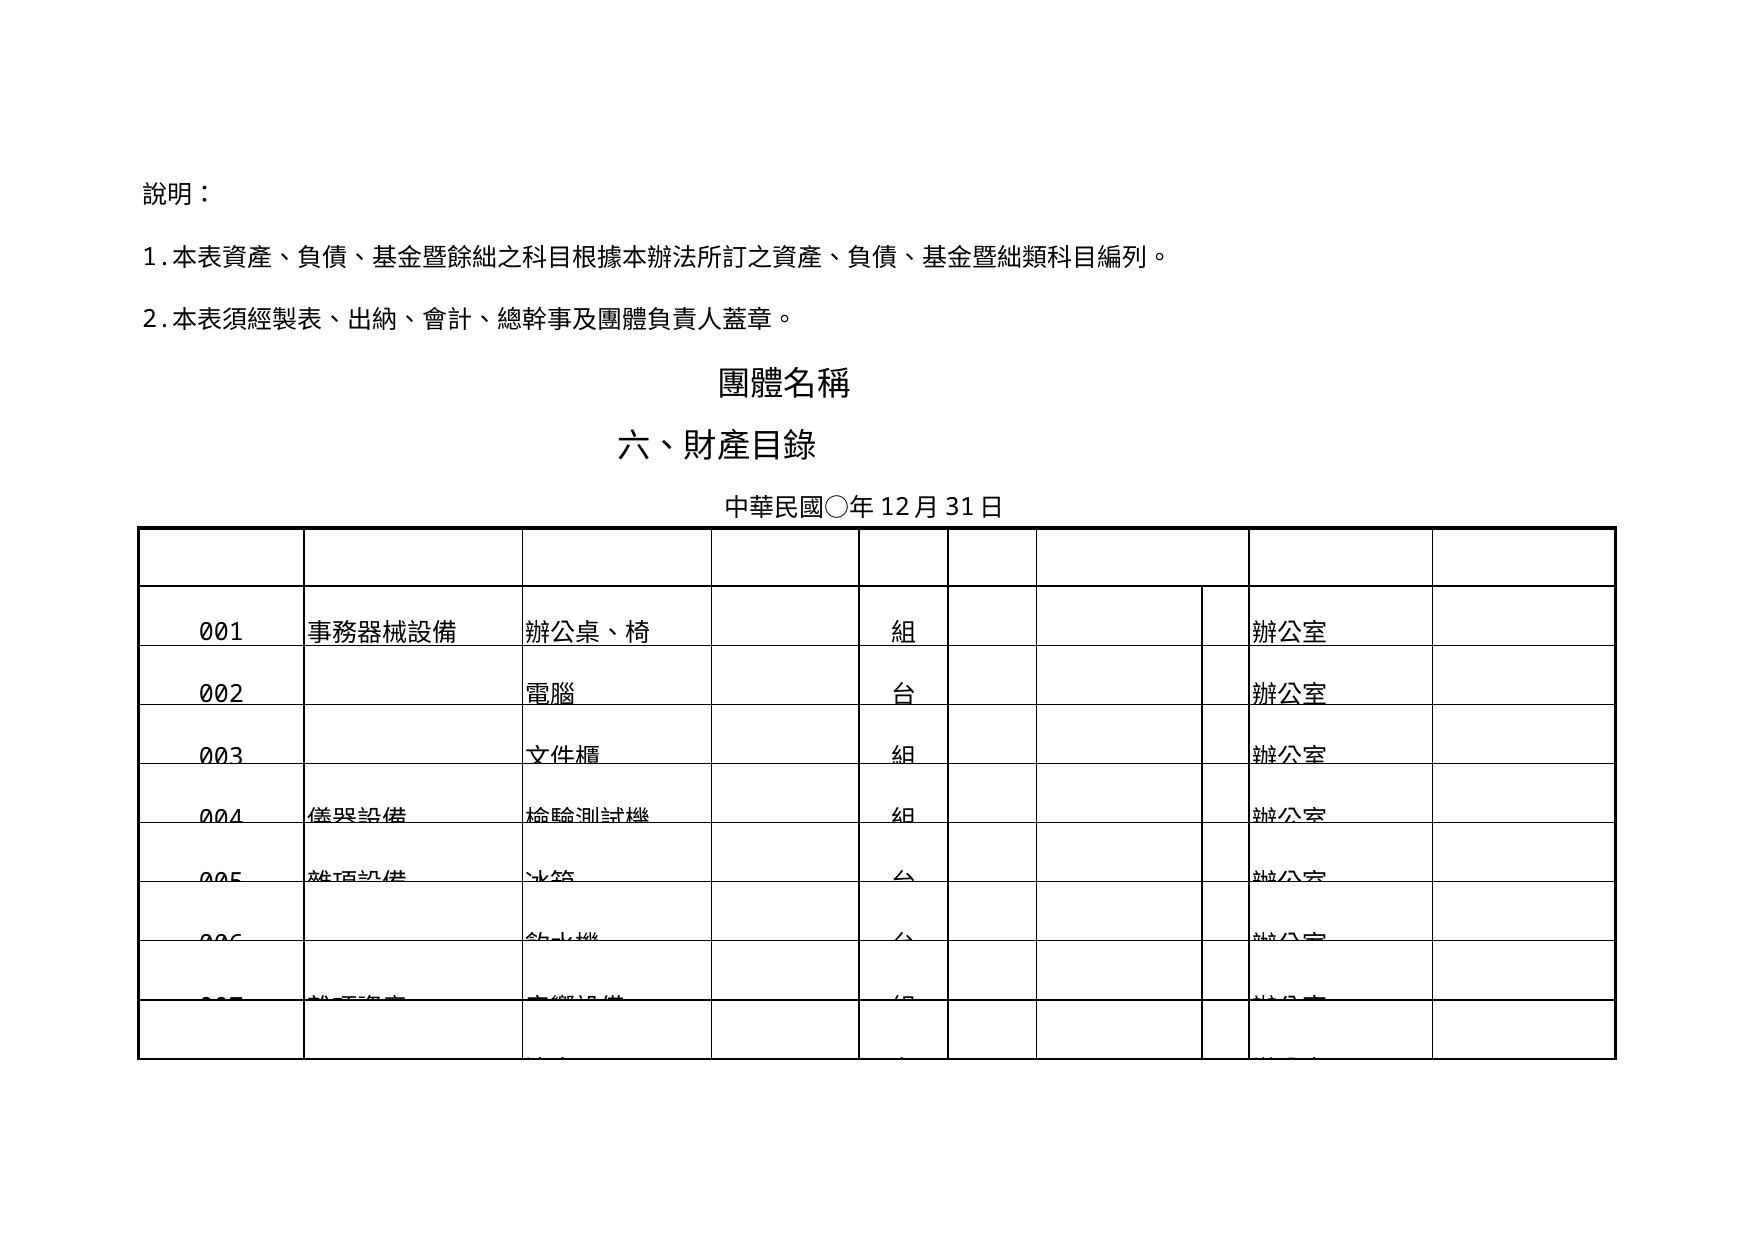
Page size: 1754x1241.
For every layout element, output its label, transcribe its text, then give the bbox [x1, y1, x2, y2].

table_header 金額 [1037, 530, 1248, 585]
table_cell [1203, 941, 1248, 999]
table_cell [712, 823, 858, 881]
table_cell [949, 587, 1036, 644]
table_cell [712, 764, 858, 822]
table_cell [1433, 1001, 1614, 1058]
table_header 財產編號 [140, 530, 303, 585]
table_cell [1203, 587, 1248, 644]
table_cell 飲水機 [523, 882, 711, 940]
table_cell [1037, 646, 1201, 703]
table_cell [1037, 705, 1201, 763]
table_cell [1433, 941, 1614, 999]
table_cell 音響設備 [523, 941, 711, 999]
table_cell [305, 646, 522, 703]
table_cell 組 [860, 941, 947, 999]
table_cell [1037, 587, 1201, 644]
table_cell [712, 646, 858, 703]
table_cell 台 [860, 882, 947, 940]
table_cell 濾水器 [523, 1001, 711, 1058]
table_header 存放地點 [1250, 530, 1432, 585]
table_header 財產科目 [305, 530, 522, 585]
table_cell 辦公室 [1250, 882, 1432, 940]
table_cell [1433, 705, 1614, 763]
table_header 數量 [949, 530, 1036, 585]
table_cell [1433, 764, 1614, 822]
table_cell [1203, 882, 1248, 940]
table_cell [1203, 764, 1248, 822]
table_cell [712, 882, 858, 940]
table_cell [949, 705, 1036, 763]
table_header 購置日期 [712, 530, 858, 585]
table_cell 辦公室 [1250, 823, 1432, 881]
table_cell [712, 941, 858, 999]
table_cell 辦公室 [1250, 941, 1432, 999]
table_cell [712, 1001, 858, 1058]
text 團體名稱 [717, 339, 1037, 401]
table_cell [949, 1001, 1036, 1058]
table_cell [949, 646, 1036, 703]
table_cell 辦公室 [1250, 587, 1432, 644]
table_cell [949, 823, 1036, 881]
table_cell [1203, 1001, 1248, 1058]
table_cell 文件櫃 [523, 705, 711, 763]
table_cell [1037, 823, 1201, 881]
table_header 單位 [860, 530, 947, 585]
table_cell 006 [140, 882, 303, 940]
text 中華民國○年12月31日 [142, 464, 1587, 526]
table_cell 辦公室 [1250, 1001, 1432, 1058]
table_cell [712, 587, 858, 644]
text 說明： [142, 151, 1612, 214]
table_cell [1203, 646, 1248, 703]
table_cell [712, 705, 858, 763]
table_cell 002 [140, 646, 303, 703]
table_cell [1037, 882, 1201, 940]
table_cell 005 [140, 823, 303, 881]
table_cell [1433, 587, 1614, 644]
table_cell 辦公桌、椅 [523, 587, 711, 644]
table_cell 雜項資產 [305, 941, 522, 999]
table_cell [1203, 705, 1248, 763]
table_header 名稱 [523, 530, 711, 585]
table_cell 辦公室 [1250, 764, 1432, 822]
table_cell [305, 882, 522, 940]
table_cell [1037, 1001, 1201, 1058]
table_cell 冰箱 [523, 823, 711, 881]
table_header 說明 [1433, 530, 1614, 585]
table_cell [949, 882, 1036, 940]
table_cell 組 [860, 764, 947, 822]
table_cell 辦公室 [1250, 705, 1432, 763]
table_cell 事務器械設備 [305, 587, 522, 644]
table_cell [305, 1001, 522, 1058]
table_cell 檢驗測試機 [523, 764, 711, 822]
table_cell [1433, 823, 1614, 881]
table_cell 辦公室 [1250, 646, 1432, 703]
text 六、財產目錄 [617, 401, 1112, 464]
table_cell 台 [860, 646, 947, 703]
table_cell 台 [860, 823, 947, 881]
table_cell [305, 705, 522, 763]
table_cell 組 [860, 705, 947, 763]
table_cell 電腦（1.2MB） [523, 646, 711, 703]
table_cell [1433, 646, 1614, 703]
table_cell 雜項設備 [305, 823, 522, 881]
table_cell 004 [140, 764, 303, 822]
table_cell [949, 941, 1036, 999]
text 2.本表須經製表、出納、會計、總幹事及團體負責人蓋章。 [142, 276, 1612, 339]
table_cell 台 [860, 1001, 947, 1058]
table_cell 007 [140, 941, 303, 999]
table_cell [1037, 941, 1201, 999]
table_cell [1433, 882, 1614, 940]
table_cell 組 [860, 587, 947, 644]
table_cell 001 [140, 587, 303, 644]
table_cell [949, 764, 1036, 822]
table_cell [1037, 764, 1201, 822]
table_cell 儀器設備 [305, 764, 522, 822]
table_cell 008 [140, 1001, 303, 1058]
text 1.本表資產、負債、基金暨餘絀之科目根據本辦法所訂之資產、負債、基金暨絀類科目編列。 [142, 214, 1612, 276]
table_cell 003 [140, 705, 303, 763]
table_cell [1203, 823, 1248, 881]
